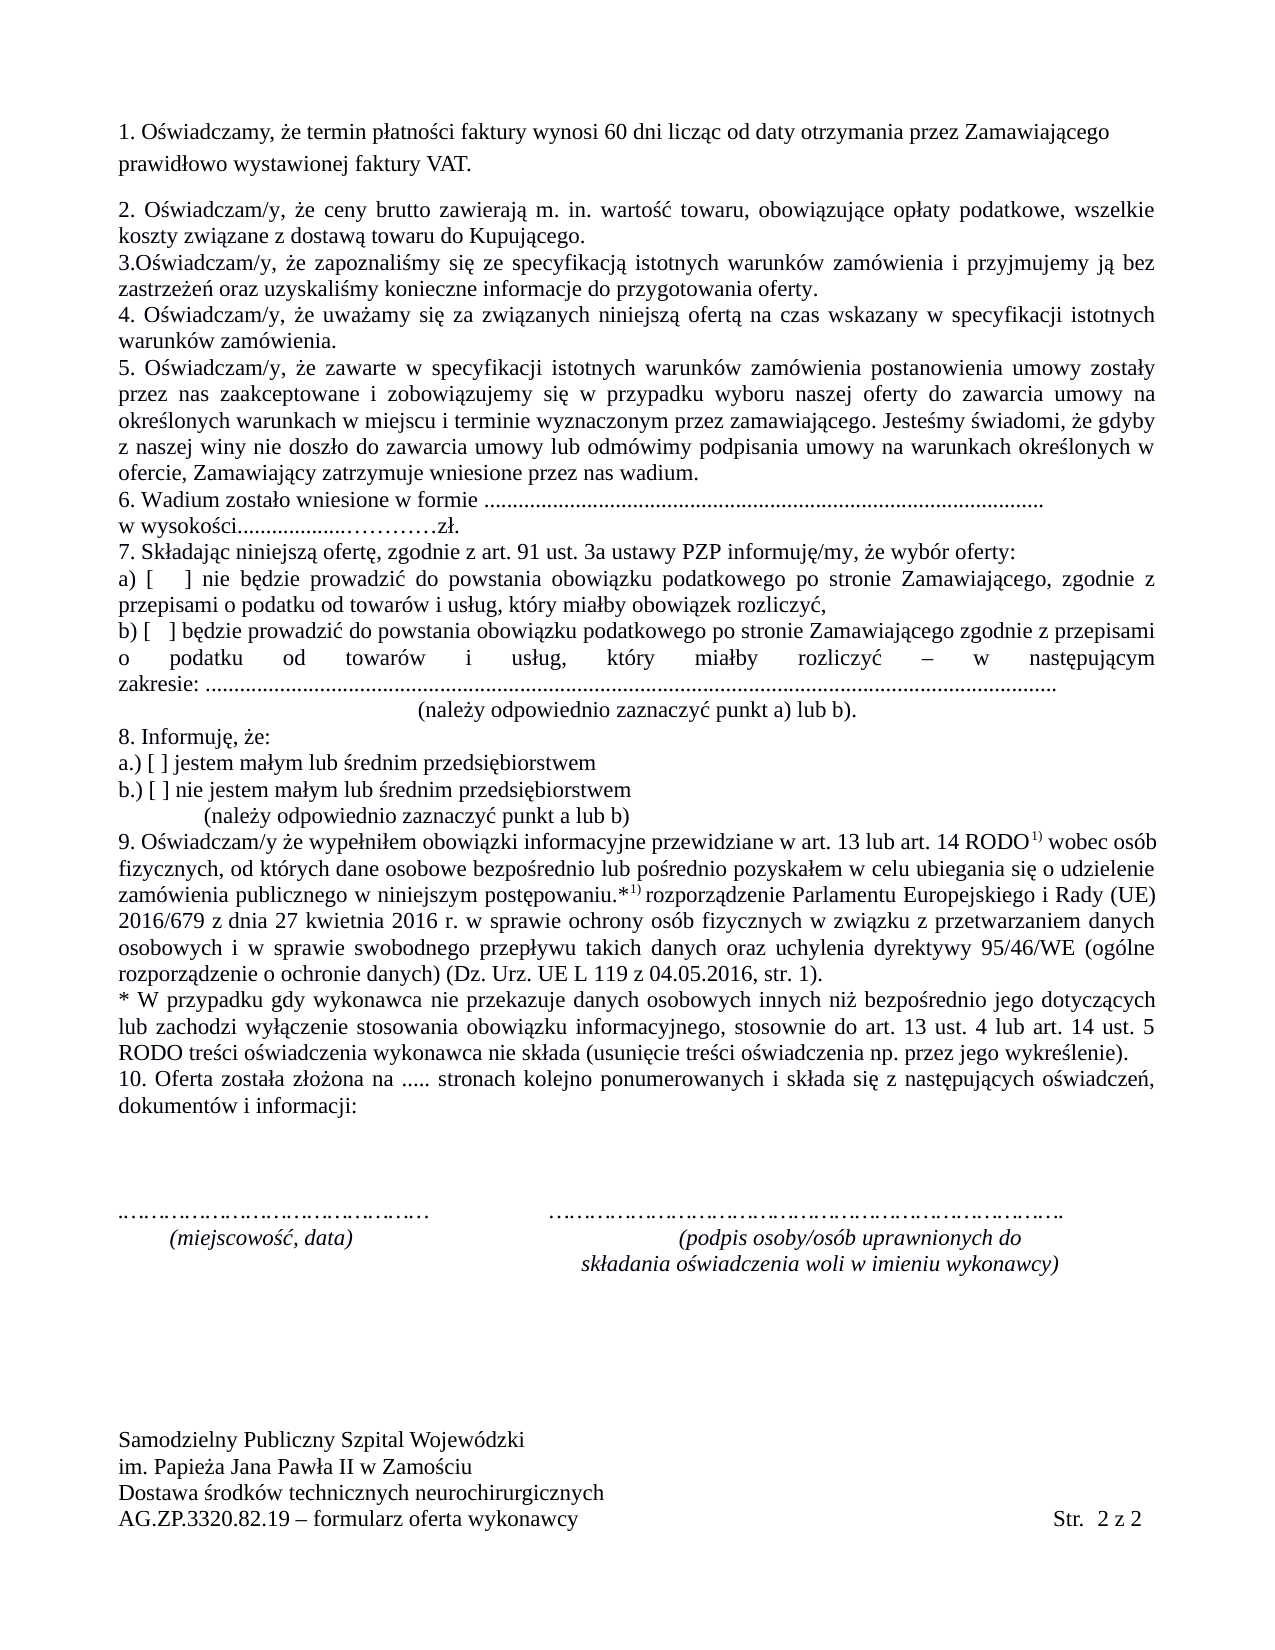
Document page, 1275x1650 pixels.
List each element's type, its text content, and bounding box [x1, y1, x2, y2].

text * W przypadku gdy wykonawca nie przekazuje danych osobowych innych niż bezpośrednio jego dotyczących lub zachodzi wyłączenie stosowania obowiązku informacyjnego, stosownie do art. 13 ust. 4 lub art. 14 ust. 5 RODO treści oświadczenia wykonawca nie składa (usunięcie treści oświadczenia np. przez jego wykreślenie). [118, 986, 1157, 1066]
text składania oświadczenia woli w imieniu wykonawcy) [118, 1250, 1157, 1276]
text 8. Informuję, że: [118, 723, 1157, 749]
text 5. Oświadczam/y, że zawarte w specyfikacji istotnych warunków zamówienia postanowienia umowy zostały przez nas zaakceptowane i zobowiązujemy się w przypadku wyboru naszej oferty do zawarcia umowy na określonych warunkach w miejscu i terminie wyznaczonym przez zamawiającego. Jesteśmy świadomi, że gdyby z naszej winy nie doszło do zawarcia umowy lub odmówimy podpisania umowy na warunkach określonych w ofercie, Zamawiający zatrzymuje wniesione przez nas wadium. [118, 354, 1157, 486]
text 7. Składając niniejszą ofertę, zgodnie z art. 91 ust. 3a ustawy PZP informuję/my, że wybór oferty: [118, 538, 1157, 565]
text .……………………………………… …………………………………………………………………. [118, 1197, 1157, 1224]
text a.) [ ] jestem małym lub średnim przedsiębiorstwem [118, 749, 1157, 776]
text (miejscowość, data) (podpis osoby/osób uprawnionych do [118, 1224, 1157, 1250]
text b) [ ] będzie prowadzić do powstania obowiązku podatkowego po stronie Zamawiającego zgodnie z przepisami o podatku od towarów i usług, który miałby rozliczyć – w następującym zakresie: ..................................................................................................................................................... [118, 617, 1157, 697]
text b.) [ ] nie jestem małym lub średnim przedsiębiorstwem [118, 776, 1157, 802]
text (należy odpowiednio zaznaczyć punkt a lub b) [118, 802, 1157, 828]
text 3.Oświadczam/y, że zapoznaliśmy się ze specyfikacją istotnych warunków zamówienia i przyjmujemy ją bez zastrzeżeń oraz uzyskaliśmy konieczne informacje do przygotowania oferty. [118, 248, 1157, 301]
text a) [ ] nie będzie prowadzić do powstania obowiązku podatkowego po stronie Zamawiającego, zgodnie z przepisami o podatku od towarów i usług, który miałby obowiązek rozliczyć, [118, 565, 1157, 617]
text 9. Oświadczam/y że wypełniłem obowiązki informacyjne przewidziane w art. 13 lub art. 14 RODO1) wobec osób fizycznych, od których dane osobowe bezpośrednio lub pośrednio pozyskałem w celu ubiegania się o udzielenie zamówienia publicznego w niniejszym postępowaniu.*1) rozporządzenie Parlamentu Europejskiego i Rady (UE) 2016/679 z dnia 27 kwietnia 2016 r. w sprawie ochrony osób fizycznych w związku z przetwarzaniem danych osobowych i w sprawie swobodnego przepływu takich danych oraz uchylenia dyrektywy 95/46/WE (ogólne rozporządzenie o ochronie danych) (Dz. Urz. UE L 119 z 04.05.2016, str. 1). [118, 828, 1157, 986]
text 6. Wadium zostało wniesione w formie .................................................................................................. [118, 486, 1157, 512]
text 10. Oferta została złożona na ..... stronach kolejno ponumerowanych i składa się z następujących oświadczeń, dokumentów i informacji: [118, 1066, 1157, 1118]
text 2. Oświadczam/y, że ceny brutto zawierają m. in. wartość towaru, obowiązujące opłaty podatkowe, wszelkie koszty związane z dostawą towaru do Kupującego. [118, 196, 1157, 248]
text (należy odpowiednio zaznaczyć punkt a) lub b). [118, 697, 1157, 723]
list 1. Oświadczamy, że termin płatności faktury wynosi 60 dni licząc od daty otrzymania przez Zamawiającego prawidłowo wystawionej faktury VAT. [118, 118, 1157, 176]
text 4. Oświadczam/y, że uważamy się za związanych niniejszą ofertą na czas wskazany w specyfikacji istotnych warunków zamówienia. [118, 301, 1157, 354]
text w wysokości...................…………zł. [118, 512, 1157, 538]
